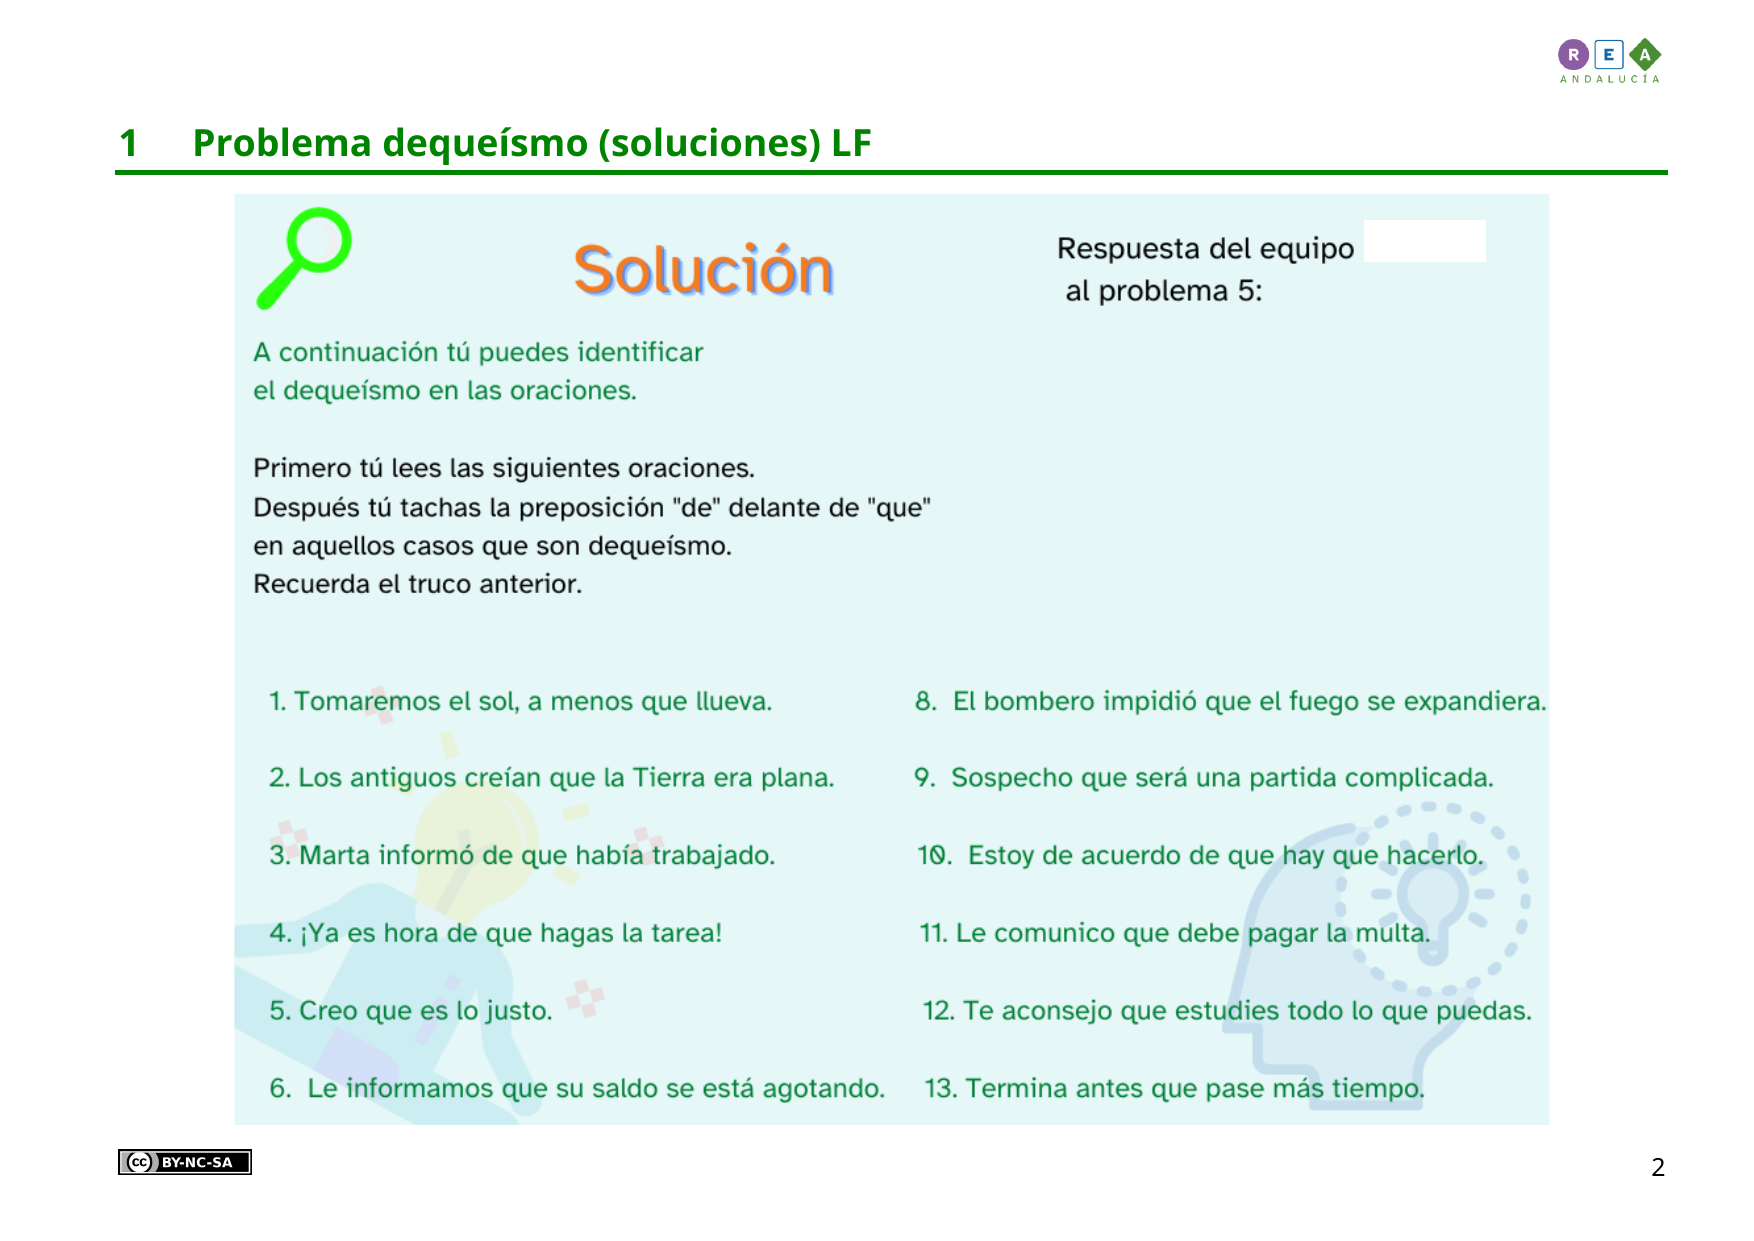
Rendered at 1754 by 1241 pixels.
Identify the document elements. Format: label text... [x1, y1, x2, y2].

subtitle Problema dequeísmo (soluciones) LF [115, 113, 1668, 170]
picture [234, 194, 1550, 1125]
picture [118, 1149, 536, 1184]
picture [1553, 33, 1666, 88]
